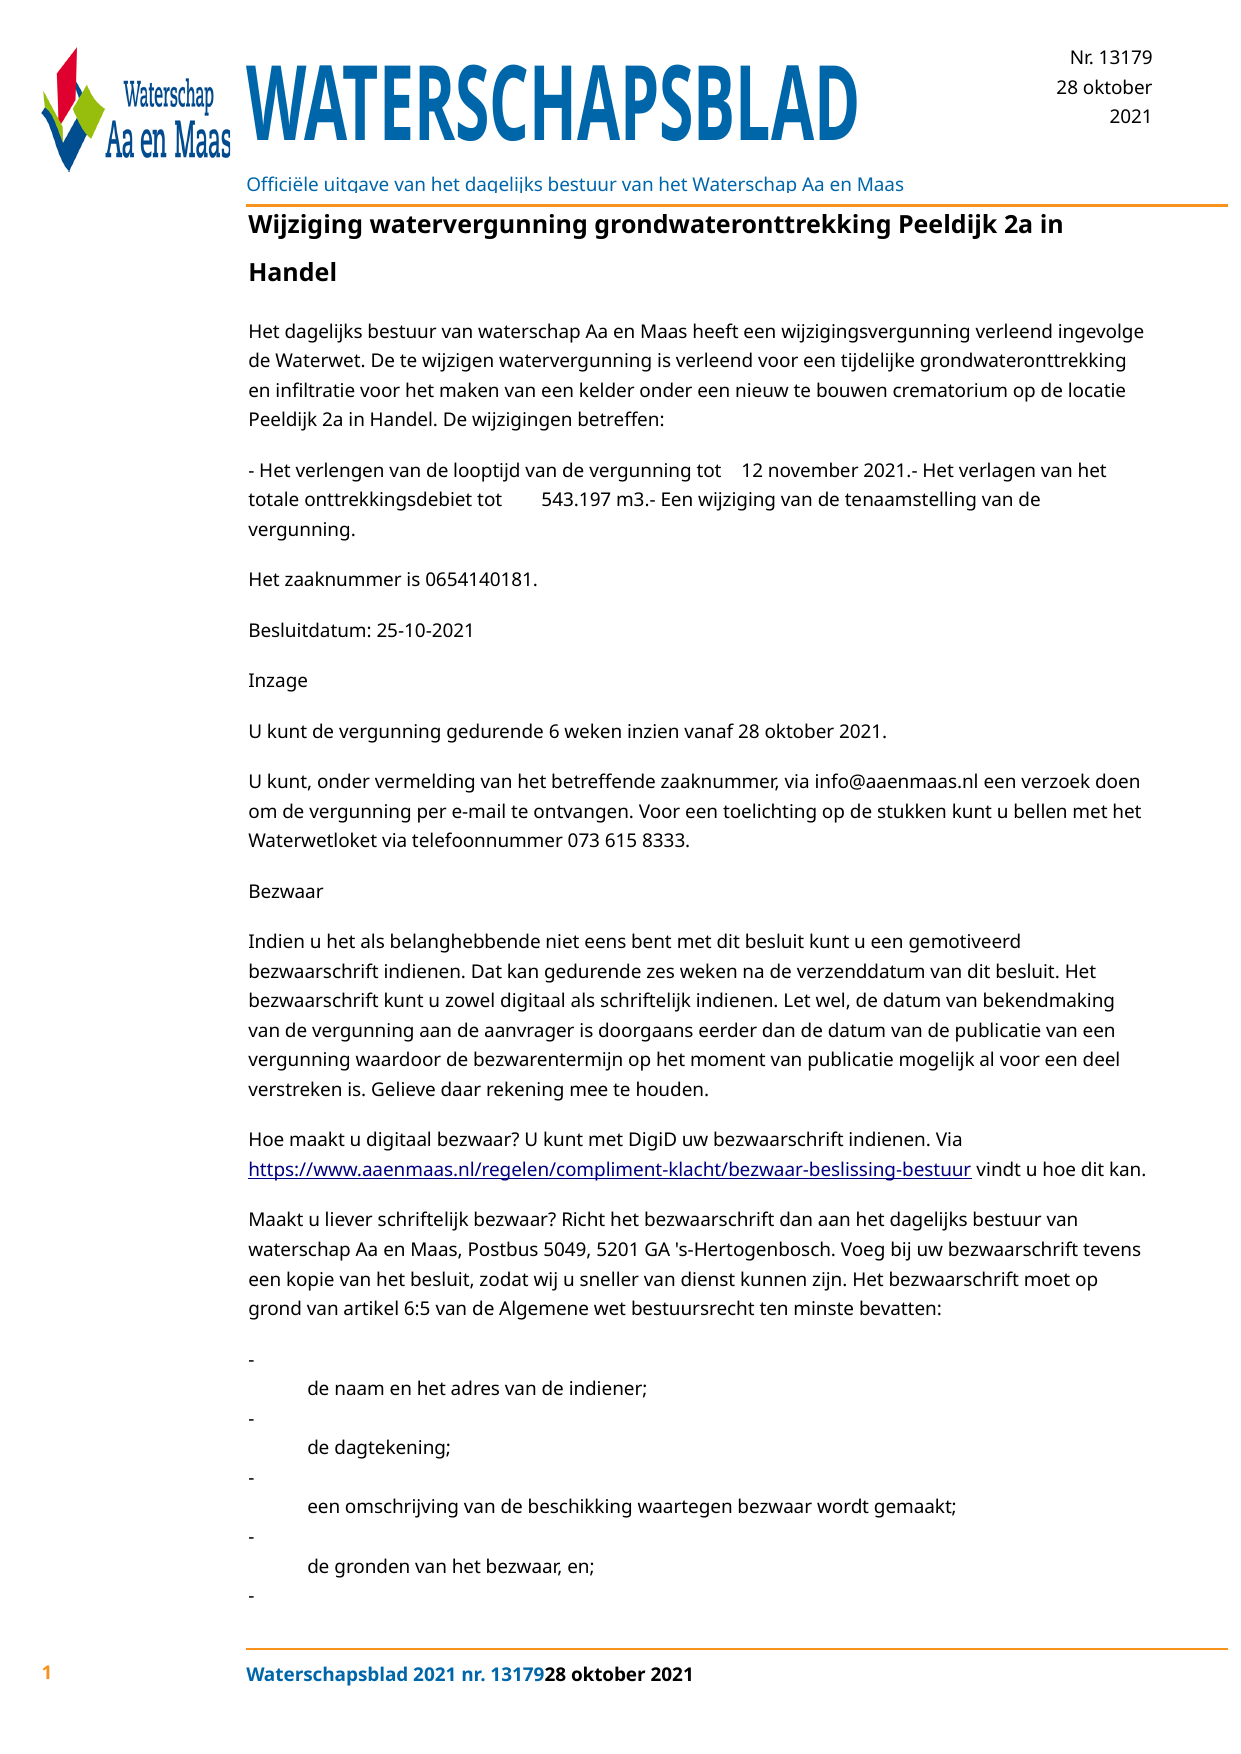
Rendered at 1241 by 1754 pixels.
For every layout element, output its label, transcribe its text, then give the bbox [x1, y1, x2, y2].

text Hoe maakt u digitaal bezwaar? U kunt met DigiD uw bezwaarschrift indienen. Via https://www.aaenmaas.nl/regelen/compliment-klacht/bezwaar-beslissing-bestuur vindt u hoe dit kan. [248, 1127, 1152, 1182]
picture [41, 47, 231, 172]
text Het zaaknummer is 0654140181. [248, 567, 1152, 592]
text Inzage [248, 667, 1152, 693]
text Indien u het als belanghebbende niet eens bent met dit besluit kunt u een gemotiveerd bezwaarschrift indienen. Dat kan gedurende zes weken na de verzenddatum van dit besluit. Het bezwaarschrift kunt u zowel digitaal als schriftelijk indienen. Let wel, de datum van bekendmaking van de vergunning aan de aanvrager is doorgaans eerder dan de datum van de publicatie van een vergunning waardoor de bezwarentermijn op het moment van publicatie mogelijk al voor een deel verstreken is. Gelieve daar rekening mee te houden. [248, 928, 1152, 1102]
text Het dagelijks bestuur van waterschap Aa en Maas heeft een wijzigingsvergunning verleend ingevolge de Waterwet. De te wijzigen watervergunning is verleend voor een tijdelijke grondwateronttrekking en infiltratie voor het maken van een kelder onder een nieuw te bouwen crematorium op de locatie Peeldijk 2a in Handel. De wijzigingen betreffen: [248, 318, 1152, 432]
text Maakt u liever schriftelijk bezwaar? Richt het bezwaarschrift dan aan het dagelijks bestuur van waterschap Aa en Maas, Postbus 5049, 5201 GA 's-Hertogenbosch. Voeg bij uw bezwaarschrift tevens een kopie van het besluit, zodat wij u sneller van dienst kunnen zijn. Het bezwaarschrift moet op grond van artikel 6:5 van de Algemene wet bestuursrecht ten minste bevatten: [248, 1207, 1152, 1321]
list de gronden van het bezwaar, en; [248, 1553, 1152, 1579]
list de dagtekening; [248, 1434, 1152, 1460]
text U kunt de vergunning gedurende 6 weken inzien vanaf 28 oktober 2021. [248, 718, 1152, 744]
text - Het verlengen van de looptijd van de vergunning tot 12 november 2021.- Het verlagen van het totale onttrekkingsdebiet tot 543.197 m3.- Een wijziging van de tenaamstelling van de vergunning. [248, 457, 1152, 542]
text Wijziging watervergunning grondwateronttrekking Peeldijk 2a in Handel [248, 207, 1152, 288]
text U kunt, onder vermelding van het betreffende zaaknummer, via info@aaenmaas.nl een verzoek doen om de vergunning per e-mail te ontvangen. Voor een toelichting op de stukken kunt u bellen met het Waterwetloket via telefoonnummer 073 615 8333. [248, 768, 1152, 853]
list de naam en het adres van de indiener; [248, 1375, 1152, 1401]
list een omschrijving van de beschikking waartegen bezwaar wordt gemaakt; [248, 1494, 1152, 1519]
text Besluitdatum: 25-10-2021 [248, 617, 1152, 643]
text Bezwaar [248, 878, 1152, 904]
